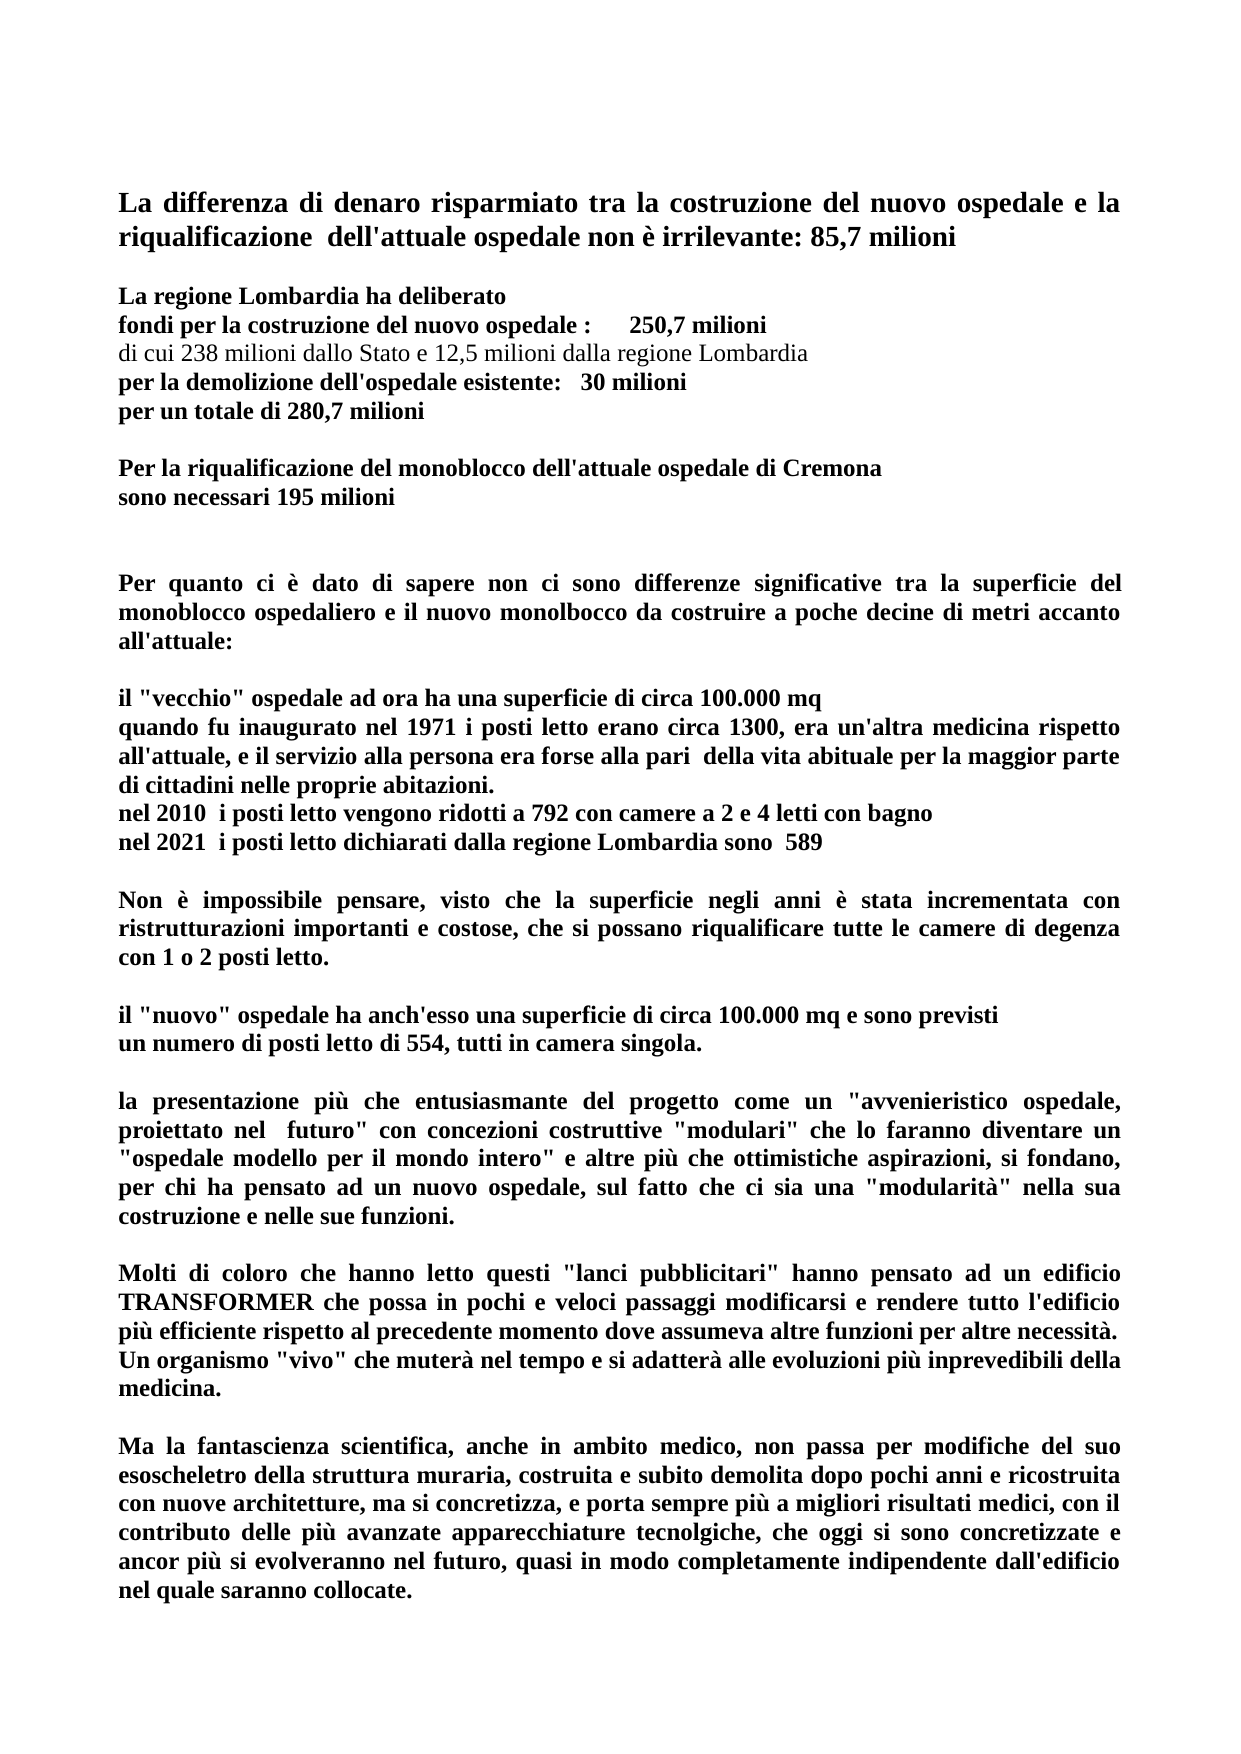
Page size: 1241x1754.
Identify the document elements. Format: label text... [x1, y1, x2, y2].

text nel 2021 i posti letto dichiarati dalla regione Lombardia sono 589 [118, 827, 1122, 856]
text Ma la fantascienza scientifica, anche in ambito medico, non passa per modifiche del suo esoscheletro della struttura muraria, costruita e subito demolita dopo pochi anni e ricostruita con nuove architetture, ma si concretizza, e porta sempre più a migliori risultati medici, con il contributo delle più avanzate apparecchiature tecnolgiche, che oggi si sono concretizzate e ancor più si evolveranno nel futuro, quasi in modo completamente indipendente dall'edificio nel quale saranno collocate. [118, 1431, 1122, 1603]
text un numero di posti letto di 554, tutti in camera singola. [118, 1028, 1122, 1057]
text il "vecchio" ospedale ad ora ha una superficie di circa 100.000 mq [118, 683, 1122, 712]
text Non è impossibile pensare, visto che la superficie negli anni è stata incrementata con ristrutturazioni importanti e costose, che si possano riqualificare tutte le camere di degenza con 1 o 2 posti letto. [118, 885, 1122, 971]
text il "nuovo" ospedale ha anch'esso una superficie di circa 100.000 mq e sono previsti [118, 1000, 1122, 1028]
text nel 2010 i posti letto vengono ridotti a 792 con camere a 2 e 4 letti con bagno [118, 798, 1122, 827]
text sono necessari 195 milioni [118, 482, 1122, 511]
text di cui 238 milioni dallo Stato e 12,5 milioni dalla regione Lombardia [118, 338, 1122, 367]
text Per la riqualificazione del monoblocco dell'attuale ospedale di Cremona [118, 453, 1122, 482]
text Per quanto ci è dato di sapere non ci sono differenze significative tra la superficie del monoblocco ospedaliero e il nuovo monolbocco da costruire a poche decine di metri accanto all'attuale: [118, 568, 1122, 655]
text per la demolizione dell'ospedale esistente: 30 milioni [118, 367, 1122, 396]
text Un organismo "vivo" che muterà nel tempo e si adatterà alle evoluzioni più inprevedibili della medicina. [118, 1345, 1122, 1402]
text quando fu inaugurato nel 1971 i posti letto erano circa 1300, era un'altra medicina rispetto all'attuale, e il servizio alla persona era forse alla pari della vita abituale per la maggior parte di cittadini nelle proprie abitazioni. [118, 712, 1122, 798]
text fondi per la costruzione del nuovo ospedale : 250,7 milioni [118, 310, 1122, 338]
text Molti di coloro che hanno letto questi "lanci pubblicitari" hanno pensato ad un edificio TRANSFORMER che possa in pochi e veloci passaggi modificarsi e rendere tutto l'edificio più efficiente rispetto al precedente momento dove assumeva altre funzioni per altre necessità. [118, 1258, 1122, 1345]
text La differenza di denaro risparmiato tra la costruzione del nuovo ospedale e la riqualificazione dell'attuale ospedale non è irrilevante: 85,7 milioni [118, 185, 1122, 252]
text la presentazione più che entusiasmante del progetto come un "avvenieristico ospedale, proiettato nel futuro" con concezioni costruttive "modulari" che lo faranno diventare un "ospedale modello per il mondo intero" e altre più che ottimistiche aspirazioni, si fondano, per chi ha pensato ad un nuovo ospedale, sul fatto che ci sia una "modularità" nella sua costruzione e nelle sue funzioni. [118, 1086, 1122, 1230]
text per un totale di 280,7 milioni [118, 396, 1122, 425]
text La regione Lombardia ha deliberato [118, 281, 1122, 310]
